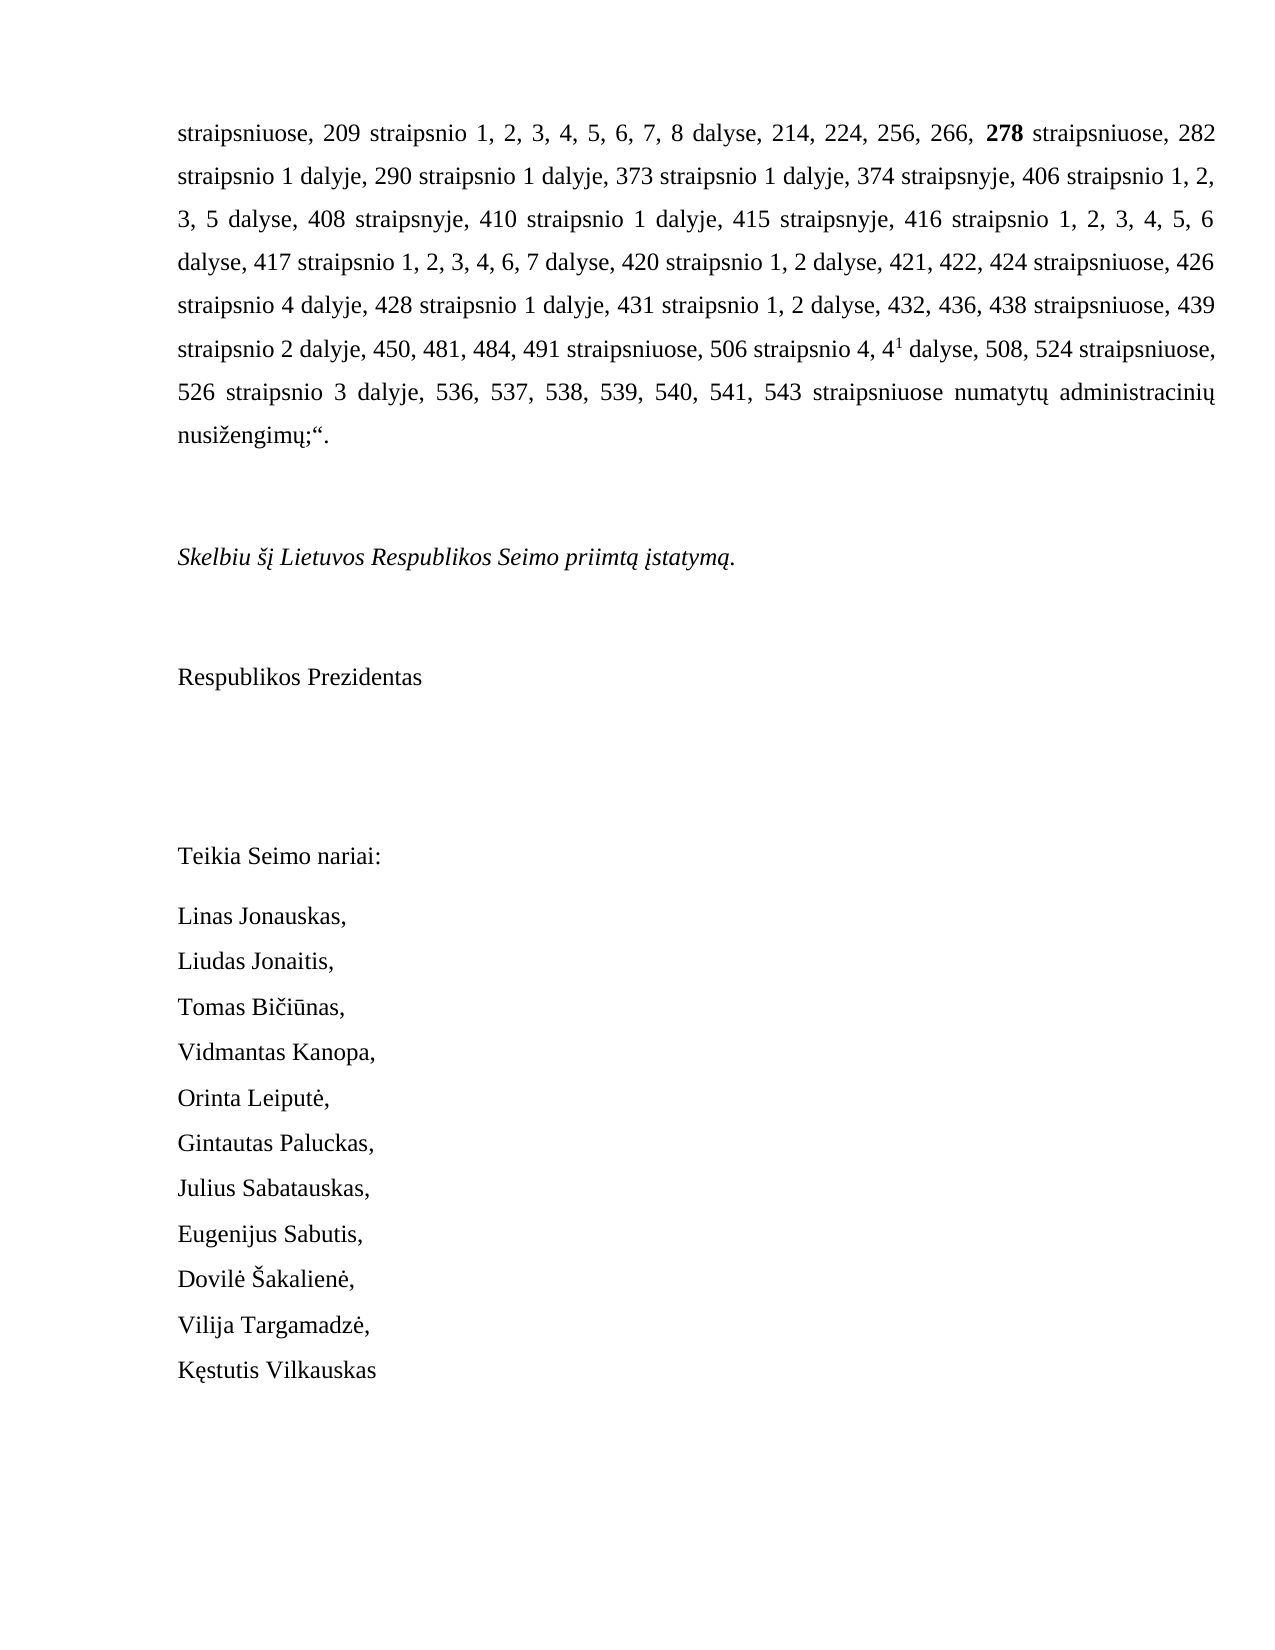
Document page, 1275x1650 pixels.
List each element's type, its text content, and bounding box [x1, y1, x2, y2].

text straipsniuose, 209 straipsnio 1, 2, 3, 4, 5, 6, 7, 8 dalyse, 214, 224, 256, 266, 278 straipsniuose, 282 straipsnio 1 dalyje, 290 straipsnio 1 dalyje, 373 straipsnio 1 dalyje, 374 straipsnyje, 406 straipsnio 1, 2, 3, 5 dalyse, 408 straipsnyje, 410 straipsnio 1 dalyje, 415 straipsnyje, 416 straipsnio 1, 2, 3, 4, 5, 6 dalyse, 417 straipsnio 1, 2, 3, 4, 6, 7 dalyse, 420 straipsnio 1, 2 dalyse, 421, 422, 424 straipsniuose, 426 straipsnio 4 dalyje, 428 straipsnio 1 dalyje, 431 straipsnio 1, 2 dalyse, 432, 436, 438 straipsniuose, 439 straipsnio 2 dalyje, 450, 481, 484, 491 straipsniuose, 506 straipsnio 4, 41 dalyse, 508, 524 straipsniuose, 526 straipsnio 3 dalyje, 536, 537, 538, 539, 540, 541, 543 straipsniuose numatytų administracinių nusižengimų;“. [177, 118, 1216, 449]
text Eugenijus Sabutis, [177, 1219, 1216, 1248]
text Respublikos Prezidentas [177, 662, 1216, 691]
text Julius Sabatauskas, [177, 1173, 1216, 1202]
text Skelbiu šį Lietuvos Respublikos Seimo priimtą įstatymą. [177, 542, 1216, 571]
text Orinta Leiputė, [177, 1083, 1216, 1111]
text Dovilė Šakalienė, [177, 1264, 1216, 1293]
text Linas Jonauskas, [177, 901, 1216, 930]
text Teikia Seimo nariai: [177, 841, 1216, 870]
text Kęstutis Vilkauskas [177, 1355, 1216, 1384]
text Vidmantas Kanopa, [177, 1037, 1216, 1066]
text Tomas Bičiūnas, [177, 992, 1216, 1021]
text Gintautas Paluckas, [177, 1128, 1216, 1157]
text Vilija Targamadzė, [177, 1310, 1216, 1338]
text Liudas Jonaitis, [177, 946, 1216, 975]
